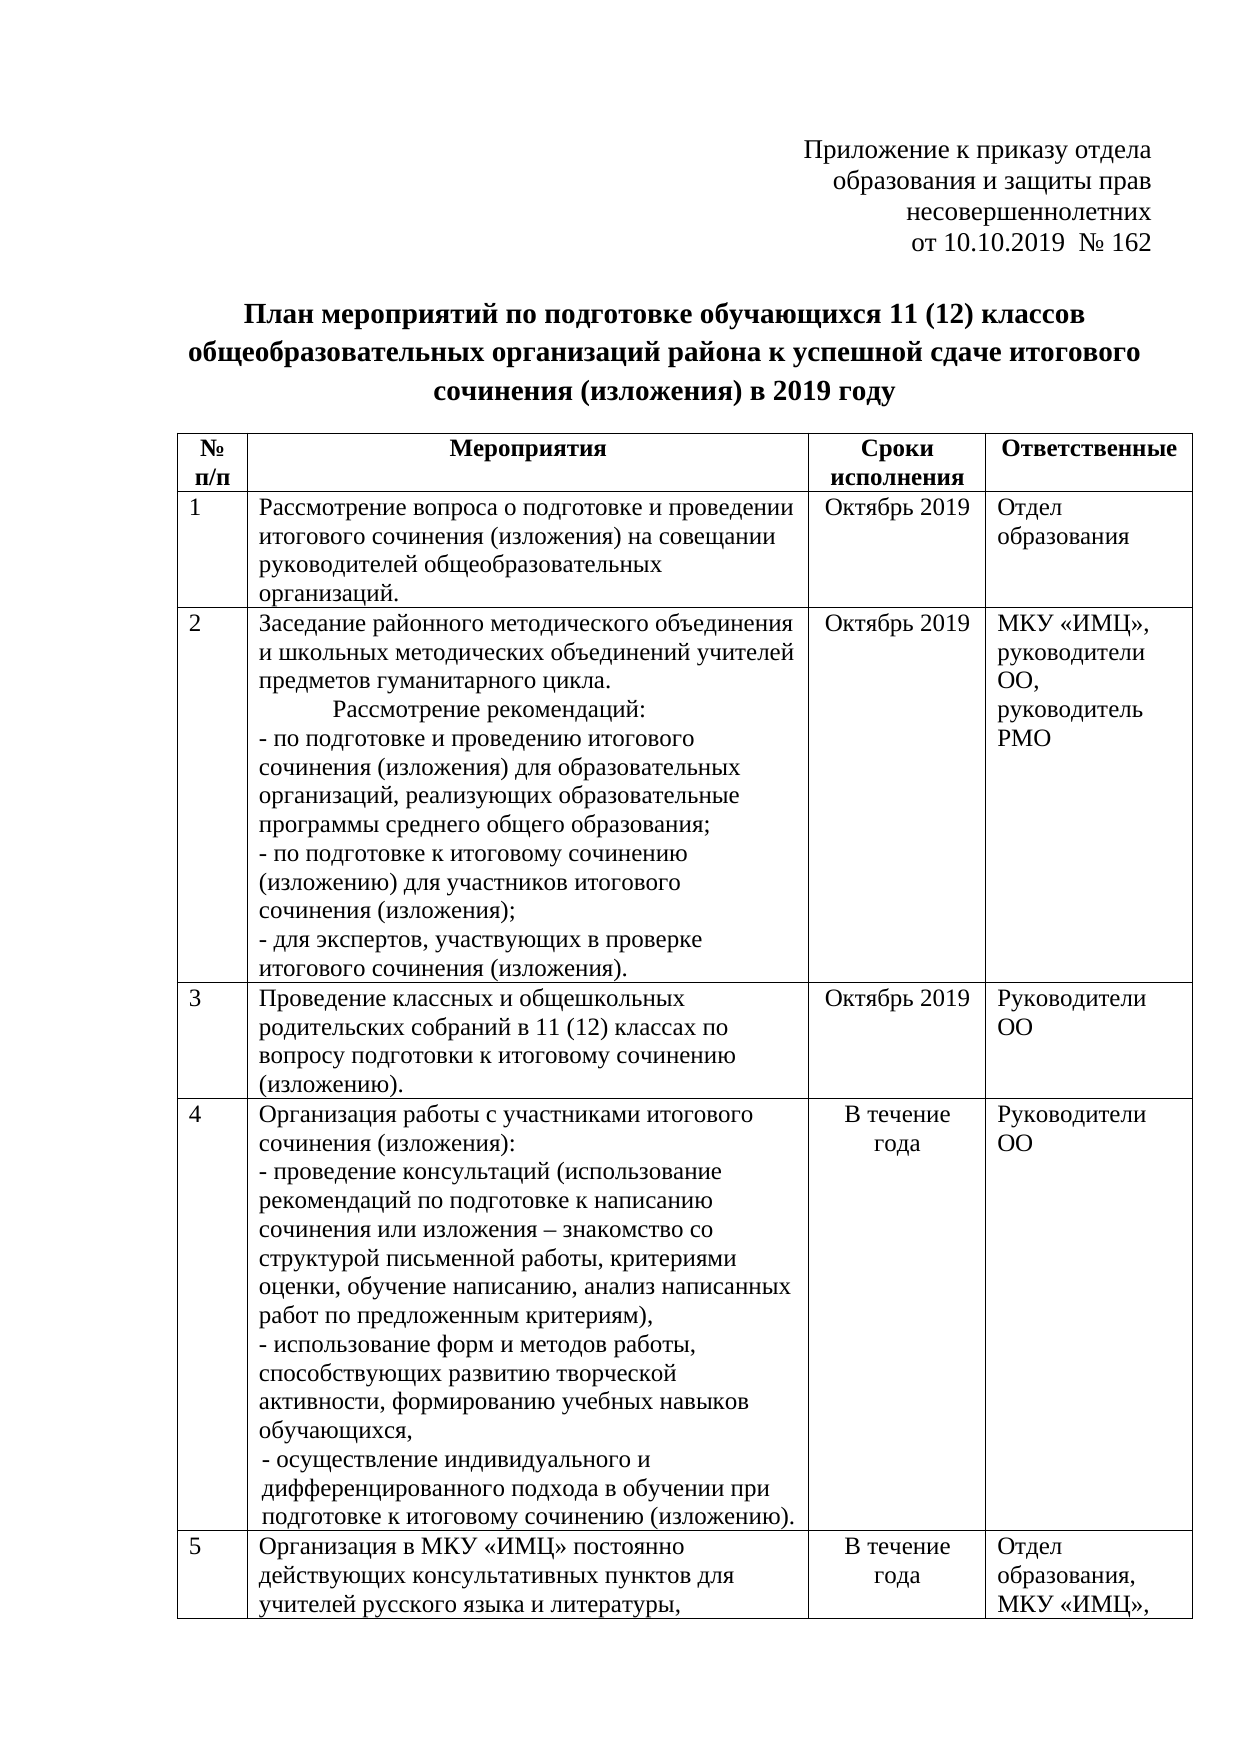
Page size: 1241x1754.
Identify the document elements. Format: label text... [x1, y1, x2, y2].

table_cell МКУ «ИМЦ», руководители ОО, руководитель РМО [986, 608, 1192, 982]
table_cell Руководители ОО [986, 1099, 1192, 1530]
text План мероприятий по подготовке обучающихся 11 (12) классов общеобразовательных организаций района к успешной сдаче итогового сочинения (изложения) в 2019 году [177, 296, 1152, 407]
table_header Сроки исполнения [809, 434, 985, 491]
table_cell Октябрь 2019 [809, 492, 985, 607]
table_cell Октябрь 2019 [809, 608, 985, 982]
table_header Ответственные [986, 434, 1192, 491]
table_cell Руководители ОО [986, 983, 1192, 1098]
table_cell Организация работы с участниками итогового сочинения (изложения): - проведение консультаций (использование рекомендаций по подготовке к написанию сочинения или изложения – знакомство со структурой письменной работы, критериями оценки, обучение написанию, анализ написанных работ по предложенным критериям), - использование форм и методов работы, способствующих развитию творческой активности, формированию учебных навыков обучающихся, - осуществление индивидуального и дифференцированного подхода в обучении при подготовке к итоговому сочинению (изложению). [248, 1099, 808, 1530]
text Приложение к приказу отдела образования и защиты прав несовершеннолетних от 10.10.2019 № 162 [702, 133, 1152, 257]
table_cell 1 [178, 492, 247, 607]
table_cell 5 [178, 1531, 247, 1617]
table_header № п/п [178, 434, 247, 491]
table_cell 2 [178, 608, 247, 982]
table_cell Рассмотрение вопроса о подготовке и проведении итогового сочинения (изложения) на совещании руководителей общеобразовательных организаций. [248, 492, 808, 607]
table_cell В течение года [809, 1531, 985, 1617]
table_cell Организация в МКУ «ИМЦ» постоянно действующих консультативных пунктов для учителей русского языка и литературы, [248, 1531, 808, 1617]
table_cell Проведение классных и общешкольных родительских собраний в 11 (12) классах по вопросу подготовки к итоговому сочинению (изложению). [248, 983, 808, 1098]
table_cell 3 [178, 983, 247, 1098]
table_cell Отдел образования [986, 492, 1192, 607]
table_cell 4 [178, 1099, 247, 1530]
table_cell В течение года [809, 1099, 985, 1530]
table_cell Октябрь 2019 [809, 983, 985, 1098]
table_cell Отдел образования, МКУ «ИМЦ», [986, 1531, 1192, 1617]
table_cell Заседание районного методического объединения и школьных методических объединений учителей предметов гуманитарного цикла. Рассмотрение рекомендаций: - по подготовке и проведению итогового сочинения (изложения) для образовательных организаций, реализующих образовательные программы среднего общего образования; - по подготовке к итоговому сочинению (изложению) для участников итогового сочинения (изложения); - для экспертов, участвующих в проверке итогового сочинения (изложения). [248, 608, 808, 982]
table_header Мероприятия [248, 434, 808, 491]
